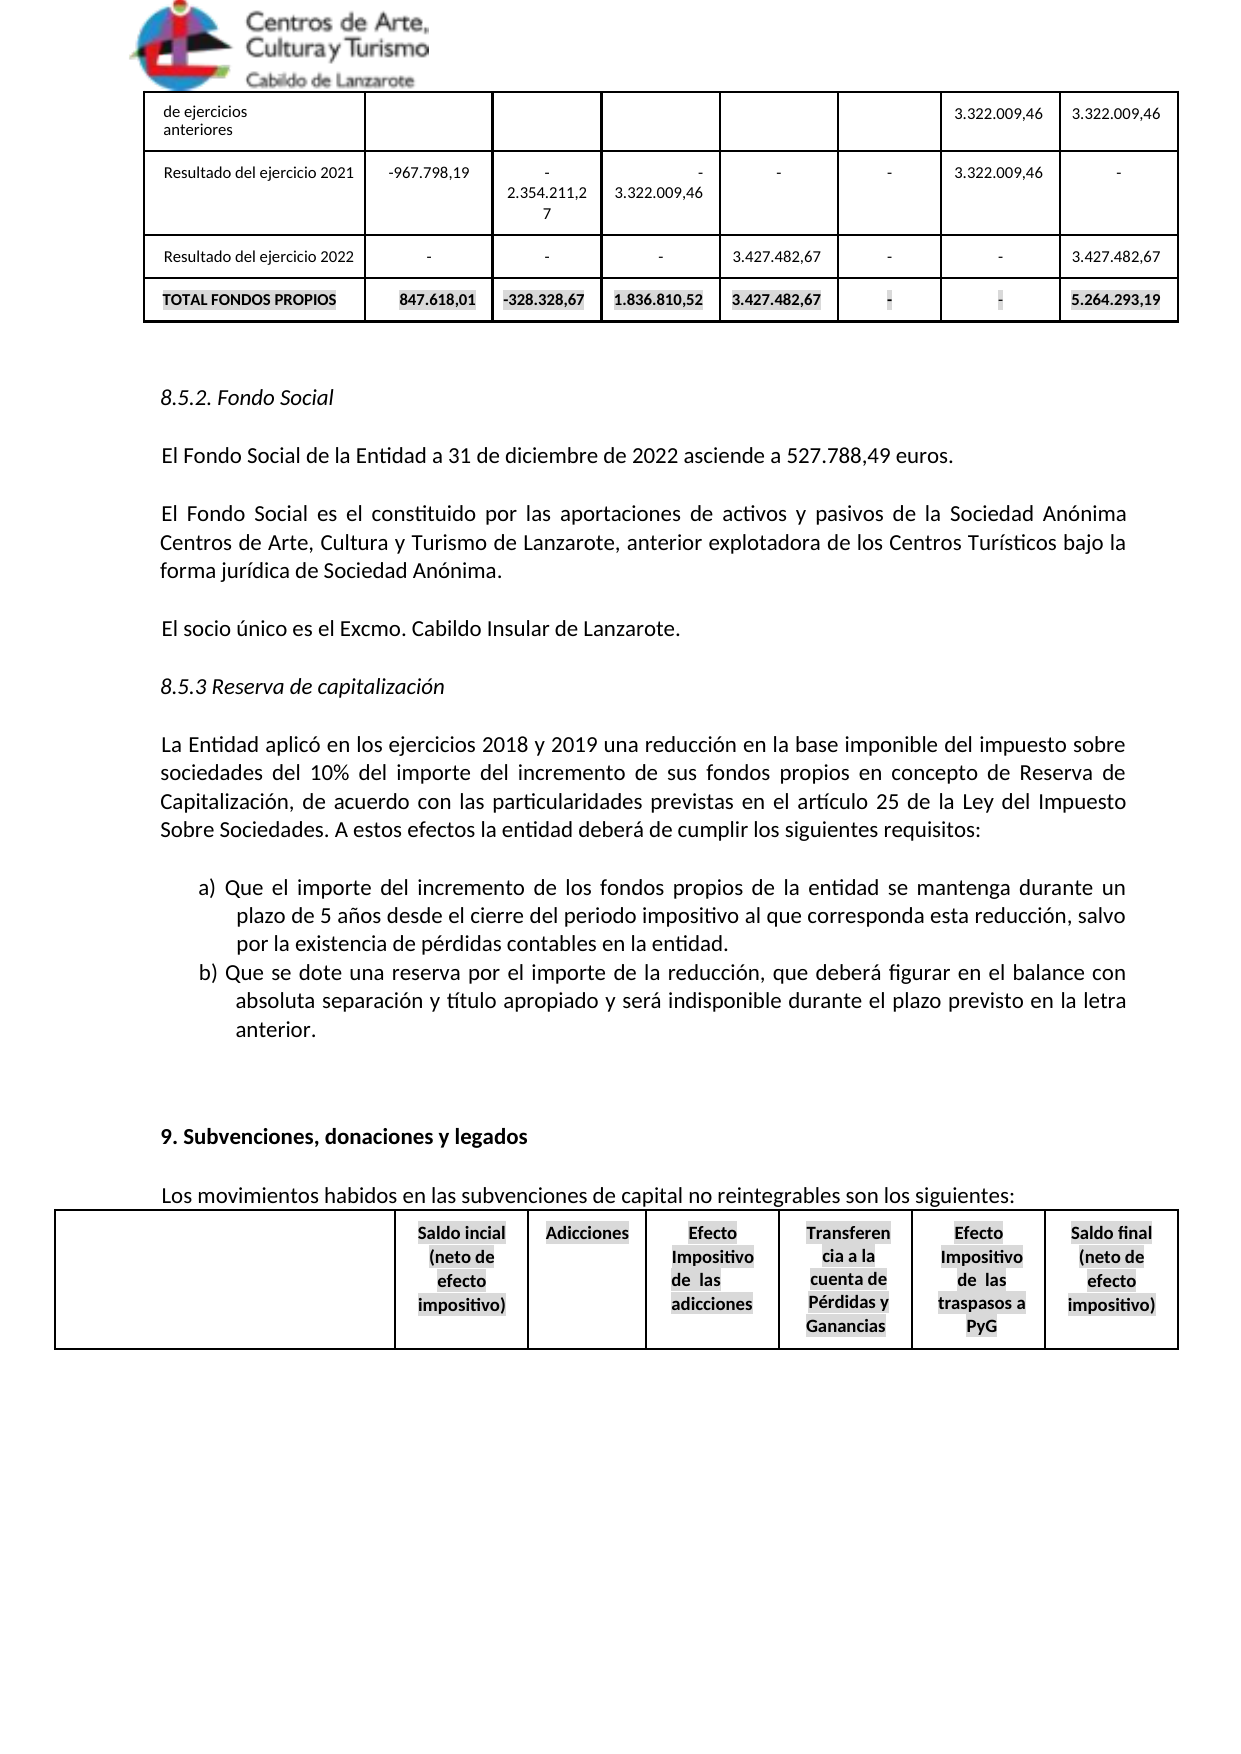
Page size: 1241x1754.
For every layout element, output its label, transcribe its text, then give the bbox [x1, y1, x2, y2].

table_cell - [839, 236, 940, 277]
table_cell - [494, 93, 600, 150]
table_cell -3.322.009,46 [603, 152, 719, 234]
text La Entidad aplicó en los ejercicios 2018 y 2019 una reducción en la base imponible del impuesto sobre sociedades del 10% del importe del incremento de sus fondos propios en concepto de Reserva de Capitalización, de acuerdo con las particularidades previstas en el artículo 25 de la Ley del Impuesto Sobre Sociedades. A estos efectos la entidad deberá de cumplir los siguientes requisitos: [160, 730, 1128, 843]
picture [128, 0, 429, 91]
text 8.5.2. Fondo Social [160, 383, 1183, 411]
table_cell - [942, 279, 1059, 320]
text El Fondo Social de la Entidad a 31 de diciembre de 2022 asciende a 527.788,49 euros. [161, 441, 1183, 469]
text El Fondo Social es el constituido por las aportaciones de activos y pasivos de la Sociedad Anónima Centros de Arte, Cultura y Turismo de Lanzarote, anterior explotadora de los Centros Turísticos bajo la forma jurídica de Sociedad Anónima. [160, 499, 1128, 584]
table_cell 3.322.009,46 [942, 152, 1059, 234]
table_cell - [839, 152, 940, 234]
table_cell de ejercicios anteriores [145, 93, 364, 150]
table_cell Resultado del ejercicio 2022 [145, 236, 364, 277]
table_cell 3.427.482,67 [721, 236, 837, 277]
table_cell -3.322.009,46 [1061, 93, 1177, 150]
table_cell - [1061, 152, 1177, 234]
text 9. Subvenciones, donaciones y legados [160, 1122, 1183, 1150]
table_cell TOTAL FONDOS PROPIOS [145, 279, 364, 320]
table_cell - [839, 93, 940, 150]
table_cell - [603, 236, 719, 277]
table_cell 3.427.482,67 [1061, 236, 1177, 277]
table_cell 3.427.482,67 [721, 279, 837, 320]
table_cell - [942, 236, 1059, 277]
table_cell - [721, 152, 837, 234]
table_cell - [603, 93, 719, 150]
table_header Efecto Impositivo de las adicciones [647, 1211, 778, 1348]
table_cell -3.322.009,46 [942, 93, 1059, 150]
table_cell - [366, 93, 491, 150]
table_cell -2.354.211,27 [494, 152, 600, 234]
text Los movimientos habidos en las subvenciones de capital no reintegrables son los siguientes: [161, 1181, 1183, 1209]
table_cell -328.328,67 [494, 279, 600, 320]
text El socio único es el Excmo. Cabildo Insular de Lanzarote. [161, 614, 1183, 642]
table_header Transferencia a la cuenta de Pérdidas y Ganancias [780, 1211, 911, 1348]
table_header Saldo incial (neto de efecto impositivo) [396, 1211, 527, 1348]
text a) Que el importe del incremento de los fondos propios de la entidad se mantenga durante un plazo de 5 años desde el cierre del periodo impositivo al que corresponda esta reducción, salvo por la existencia de pérdidas contables en la entidad. [198, 873, 1128, 957]
table_cell 847.618,01 [366, 279, 491, 320]
table_cell - [839, 279, 940, 320]
table_cell - [721, 93, 837, 150]
text 8.5.3 Reserva de capitalización [160, 672, 1183, 700]
table_header Adicciones [529, 1211, 645, 1348]
text b) Que se dote una reserva por el importe de la reducción, que deberá figurar en el balance con absoluta separación y título apropiado y será indisponible durante el plazo previsto en la letra anterior. [199, 958, 1128, 1043]
table_cell -967.798,19 [366, 152, 491, 234]
table_cell Resultado del ejercicio 2021 [145, 152, 364, 234]
table_cell - [366, 236, 491, 277]
table_cell - [494, 236, 600, 277]
table_header [56, 1211, 394, 1348]
table_cell 1.836.810,52 [603, 279, 719, 320]
table_header Saldo final (neto de efecto impositivo) [1046, 1211, 1177, 1348]
table_cell 5.264.293,19 [1061, 279, 1177, 320]
table_header Efecto Impositivo de las traspasos a PyG [913, 1211, 1044, 1348]
